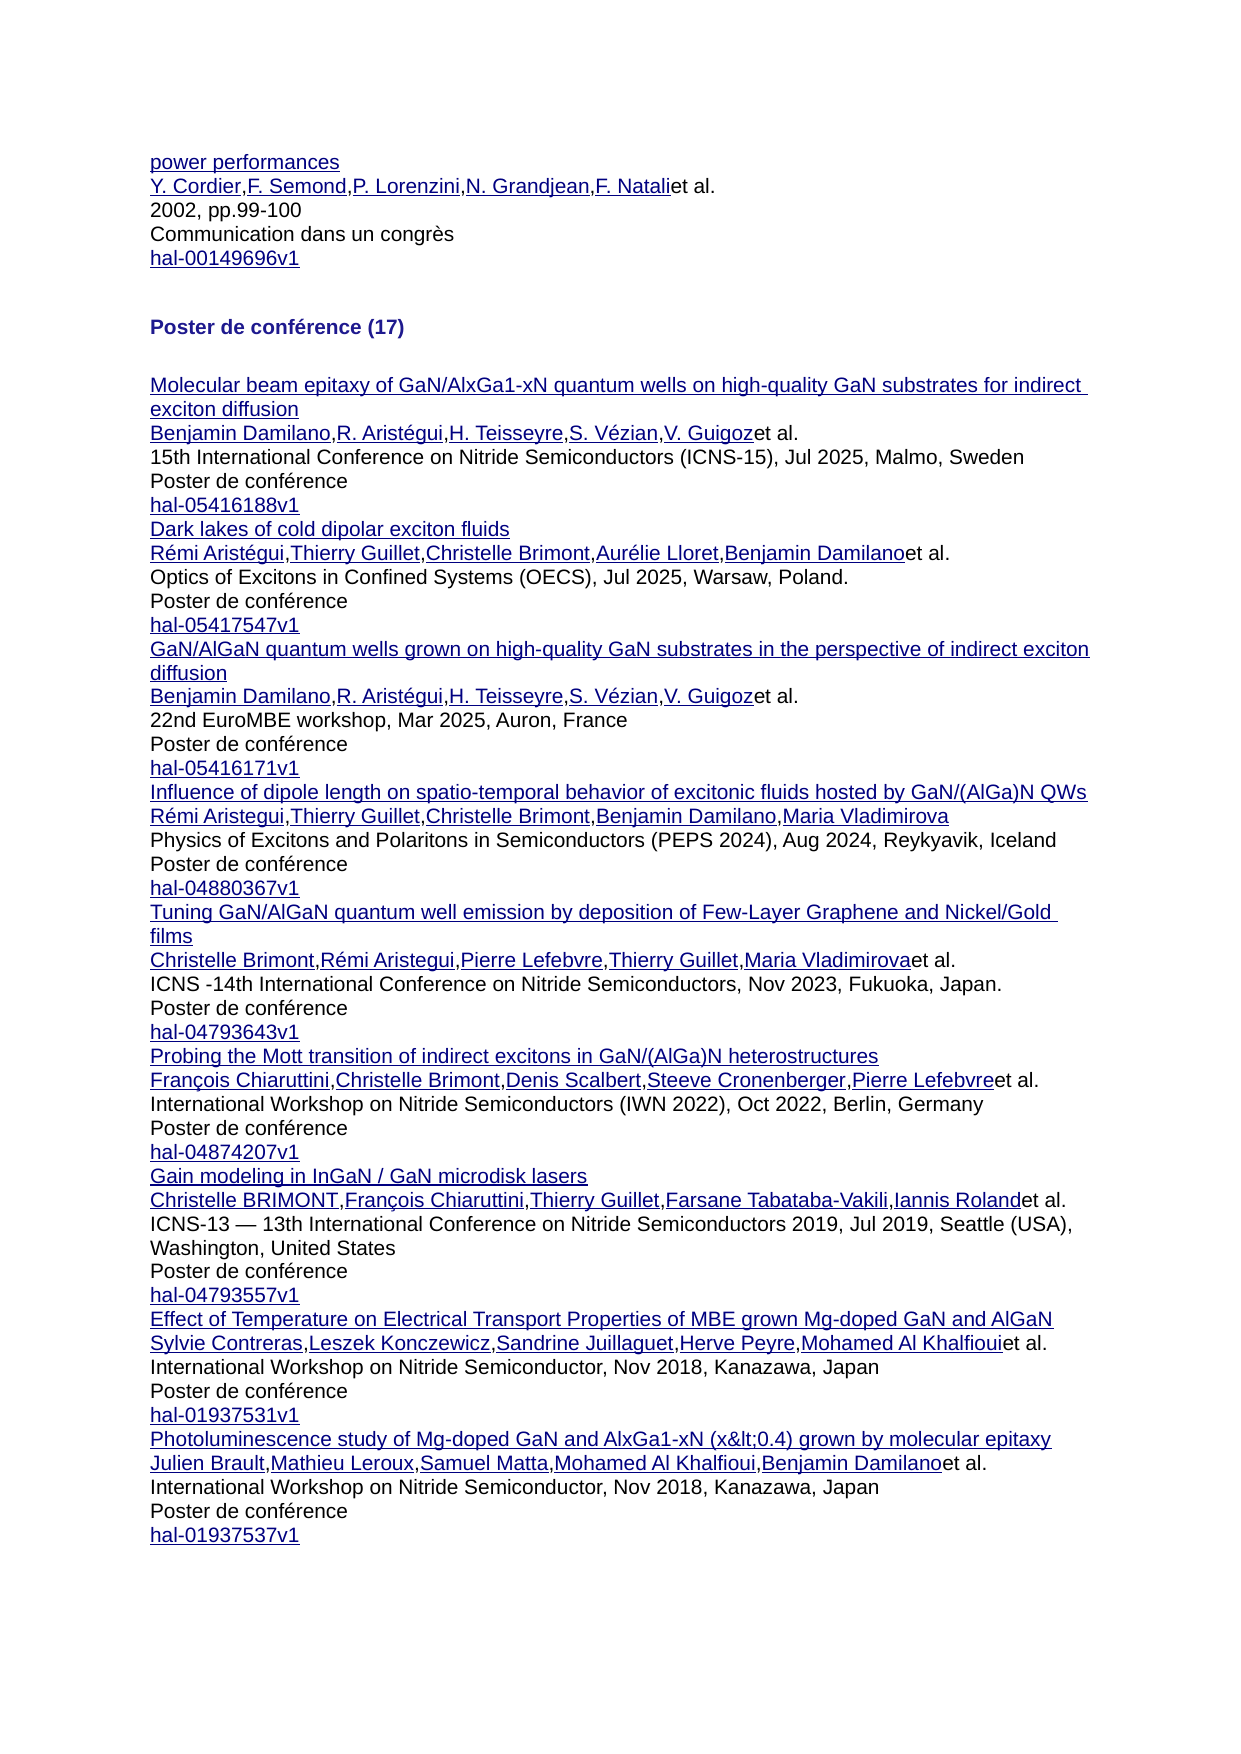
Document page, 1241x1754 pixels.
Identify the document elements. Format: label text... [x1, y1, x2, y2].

table_cell GaN/AlGaN quantum wells grown on high-quality GaN substrates in the perspective of indirect exciton [150, 636, 1090, 657]
table_cell Gain modeling in InGaN / GaN microdisk lasers Christelle BRIMONT,François Chiaruttini,Thierry Guillet,Farsane Tabataba-Vakili,Iannis Rolandet al. ICNS-13 — 13th International Conference on Nitride Semiconductors 2019, Jul 2019, Seattle (USA), Washington, United States Poster de conférence hal-04793557v1 [150, 1164, 1090, 1307]
table_header Molecular beam epitaxy of GaN/AlxGa1-xN quantum wells on high-quality GaN substrates for indirect exciton diffusion Benjamin Damilano,R. Aristégui,H. Teisseyre,S. Vézian,V. Guigozet al. 15th International Conference on Nitride Semiconductors (ICNS-15), Jul 2025, Malmo, Sweden Poster de conférence hal-05416188v1 [150, 373, 1090, 517]
table_cell Effect of Temperature on Electrical Transport Properties of MBE grown Mg-doped GaN and AlGaN Sylvie Contreras,Leszek Konczewicz,Sandrine Juillaguet,Herve Peyre,Mohamed Al Khalfiouiet al. International Workshop on Nitride Semiconductor, Nov 2018, Kanazawa, Japan Poster de conférence hal-01937531v1 [150, 1307, 1090, 1427]
table_cell Influence of dipole length on spatio-temporal behavior of excitonic fluids hosted by GaN/(AlGa)N QWs Rémi Aristegui,Thierry Guillet,Christelle Brimont,Benjamin Damilano,Maria Vladimirova Physics of Excitons and Polaritons in Semiconductors (PEPS 2024), Aug 2024, Reykyavik, Iceland Poster de conférence hal-04880367v1 [150, 780, 1090, 900]
subtitle Poster de conférence (17) [150, 314, 1090, 338]
table_cell Probing the Mott transition of indirect excitons in GaN/(AlGa)N heterostructures François Chiaruttini,Christelle Brimont,Denis Scalbert,Steeve Cronenberger,Pierre Lefebvreet al. International Workshop on Nitride Semiconductors (IWN 2022), Oct 2022, Berlin, Germany Poster de conférence hal-04874207v1 [150, 1044, 1090, 1163]
table_cell Photoluminescence study of Mg-doped GaN and AlxGa1-xN (x&lt;0.4) grown by molecular epitaxy Julien Brault,Mathieu Leroux,Samuel Matta,Mohamed Al Khalfioui,Benjamin Damilanoet al. International Workshop on Nitride Semiconductor, Nov 2018, Kanazawa, Japan Poster de conférence hal-01937537v1 [150, 1427, 1090, 1547]
table_cell Dark lakes of cold dipolar exciton fluids Rémi Aristégui,Thierry Guillet,Christelle Brimont,Aurélie Lloret,Benjamin Damilanoet al. Optics of Excitons in Confined Systems (OECS), Jul 2025, Warsaw, Poland. Poster de conférence hal-05417547v1 [150, 517, 1090, 636]
table_cell Tuning GaN/AlGaN quantum well emission by deposition of Few-Layer Graphene and Nickel/Gold films Christelle Brimont,Rémi Aristegui,Pierre Lefebvre,Thierry Guillet,Maria Vladimirovaet al. ICNS -14th International Conference on Nitride Semiconductors, Nov 2023, Fukuoka, Japan. Poster de conférence hal-04793643v1 [150, 900, 1090, 1044]
table_cell power performances Y. Cordier,F. Semond,P. Lorenzini,N. Grandjean,F. Nataliet al. 2002, pp.99-100 Communication dans un congrès hal-00149696v1 [150, 150, 1090, 270]
table_cell diffusion Benjamin Damilano,R. Aristégui,H. Teisseyre,S. Vézian,V. Guigozet al. 22nd EuroMBE workshop, Mar 2025, Auron, France Poster de conférence hal-05416171v1 [150, 658, 1090, 780]
